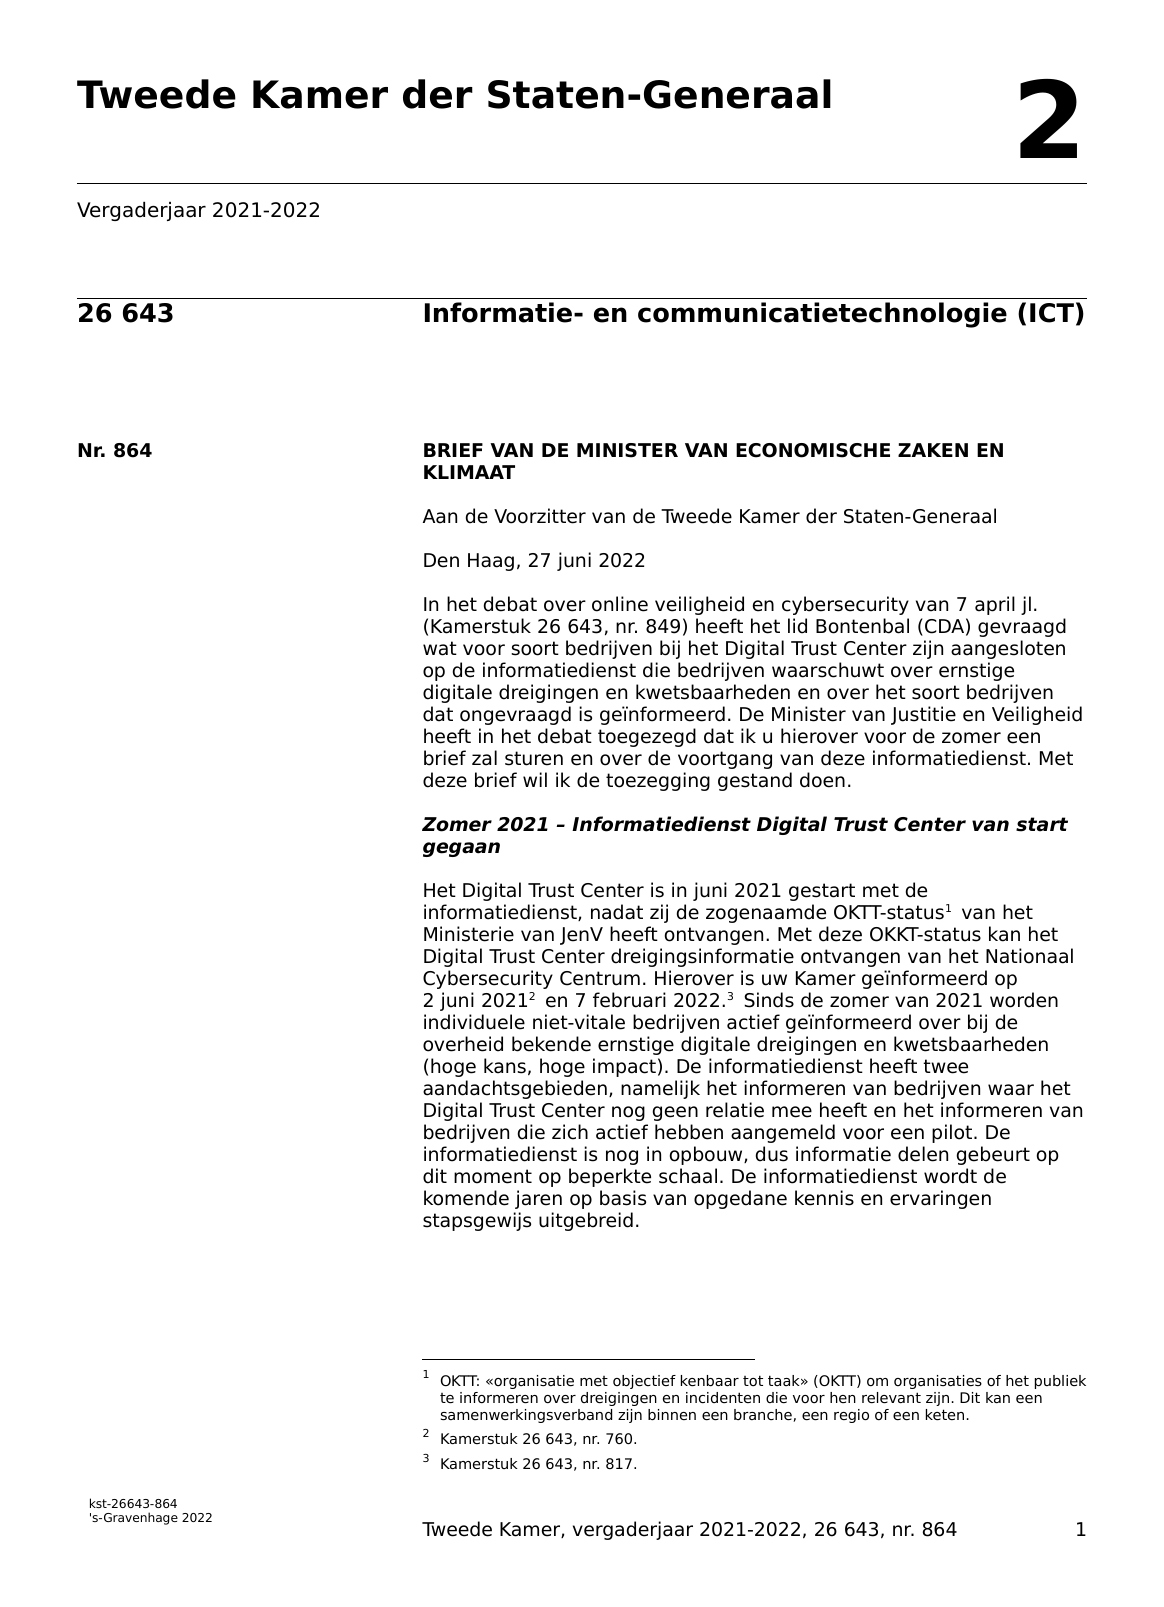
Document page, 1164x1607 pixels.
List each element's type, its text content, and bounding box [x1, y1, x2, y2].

text kst-26643-864 [88, 1497, 323, 1511]
text Aan de Voorzitter van de Tweede Kamer der Staten-Generaal [422, 506, 1087, 528]
text In het debat over online veiligheid en cybersecurity van 7 april jl. (Kamerstuk 26 643, nr. 849) heeft het lid Bontenbal (CDA) gevraagd wat voor soort bedrijven bij het Digital Trust Center zijn aangesloten op de informatiedienst die bedrijven waarschuwt over ernstige digitale dreigingen en kwetsbaarheden en over het soort bedrijven dat ongevraagd is geïnformeerd. De Minister van Justitie en Veiligheid heeft in het debat toegezegd dat ik u hierover voor de zomer een brief zal sturen en over de voortgang van deze informatiedienst. Met deze brief wil ik de toezegging gestand doen. [422, 594, 1087, 792]
table_header 2 [886, 59, 1087, 183]
subtitle Zomer 2021 – Informatiedienst Digital Trust Center van start gegaan [422, 814, 1087, 858]
text Kamerstuk 26 643, nr. 760. [422, 1427, 1087, 1449]
subtitle Nr. 864 BRIEF VAN DE MINISTER VAN ECONOMISCHE ZAKEN EN KLIMAAT [77, 440, 1087, 484]
text Den Haag, 27 juni 2022 [422, 550, 1087, 572]
text Het Digital Trust Center is in juni 2021 gestart met de informatiedienst, nadat zij de zogenaamde OKTT-status van het Ministerie van JenV heeft ontvangen. Met deze OKKT-status kan het Digital Trust Center dreigingsinformatie ontvangen van het Nationaal Cybersecurity Centrum. Hierover is uw Kamer geïnformeerd op [422, 880, 1087, 990]
text OKTT: «organisatie met objectief kenbaar tot taak» (OKTT) om organisaties of het publiek te informeren over dreigingen en incidenten die voor hen relevant zijn. Dit kan een samenwerkingsverband zijn binnen een branche, een regio of een keten. [422, 1368, 1087, 1424]
subtitle 26 643 Informatie- en communicatietechnologie (ICT) [77, 299, 1087, 329]
text 's-Gravenhage 2022 [88, 1511, 323, 1525]
text 2 juni 2021 en 7 februari 2022. Sinds de zomer van 2021 worden individuele niet-vitale bedrijven actief geïnformeerd over bij de overheid bekende ernstige digitale dreigingen en kwetsbaarheden (hoge kans, hoge impact). De informatiedienst heeft twee aandachtsgebieden, namelijk het informeren van bedrijven waar het Digital Trust Center nog geen relatie mee heeft en het informeren van bedrijven die zich actief hebben aangemeld voor een pilot. De informatiedienst is nog in opbouw, dus informatie delen gebeurt op dit moment op beperkte schaal. De informatiedienst wordt de komende jaren op basis van opgedane kennis en ervaringen stapsgewijs uitgebreid. [422, 990, 1087, 1232]
text Kamerstuk 26 643, nr. 817. [422, 1452, 1087, 1474]
table_cell Vergaderjaar 2021-2022 [77, 184, 1087, 298]
table_header Tweede Kamer der Staten-Generaal [77, 59, 886, 183]
